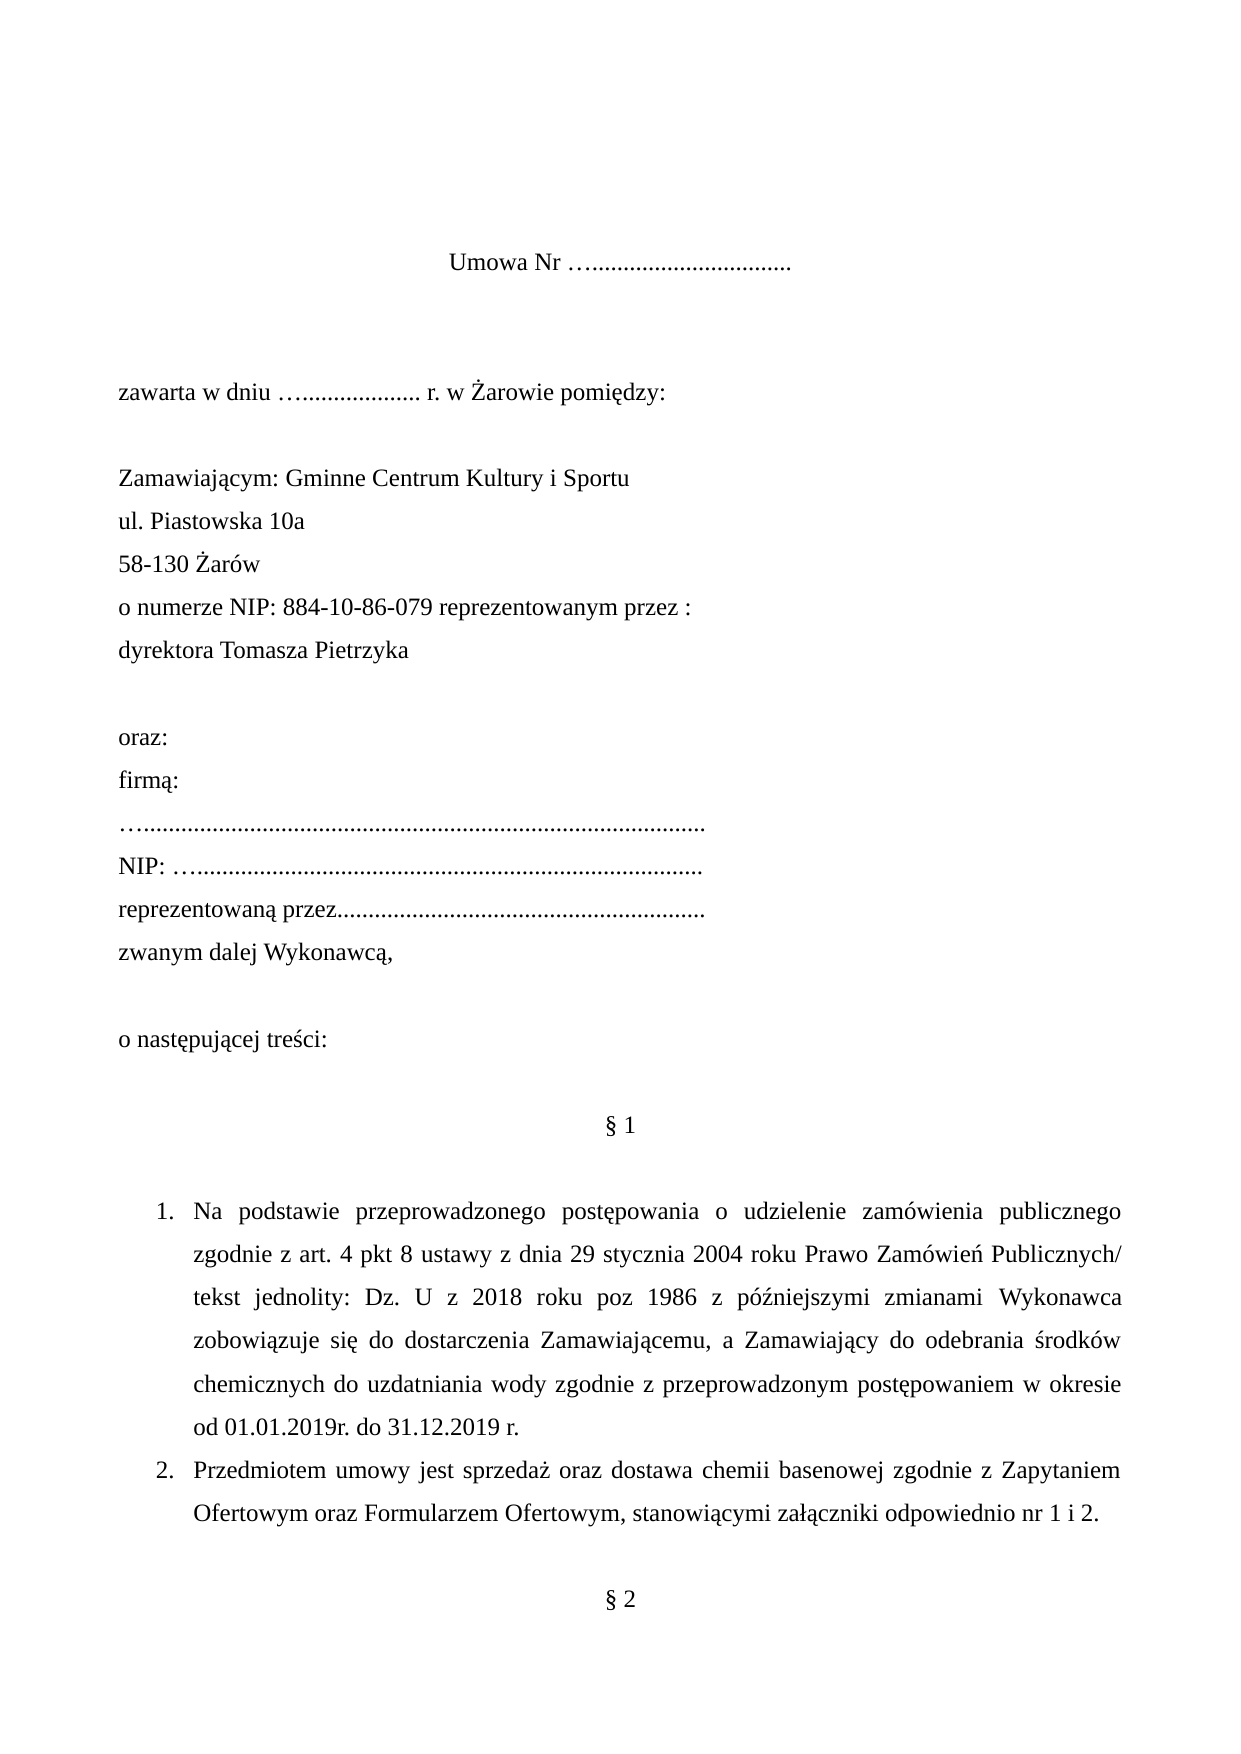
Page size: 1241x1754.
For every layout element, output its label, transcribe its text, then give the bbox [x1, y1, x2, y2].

text oraz: [118, 722, 1122, 751]
text 58-130 Żarów [118, 549, 1122, 578]
list Przedmiotem umowy jest sprzedaż oraz dostawa chemii basenowej zgodnie z Zapytaniem Ofertowym oraz Formularzem Ofertowym, stanowiącymi załączniki odpowiednio nr 1 i 2. [156, 1455, 1122, 1527]
text dyrektora Tomasza Pietrzyka [118, 636, 1122, 664]
text Zamawiającym: Gminne Centrum Kultury i Sportu [118, 463, 1122, 492]
text ul. Piastowska 10a [118, 506, 1122, 535]
text reprezentowaną przez........................................................... [118, 894, 1122, 923]
text o numerze NIP: 884-10-86-079 reprezentowanym przez : [118, 592, 1122, 621]
list Na podstawie przeprowadzonego postępowania o udzielenie zamówienia publicznego zgodnie z art. 4 pkt 8 ustawy z dnia 29 stycznia 2004 roku Prawo Zamówień Publicznych/ tekst jednolity: Dz. U z 2018 roku poz 1986 z późniejszymi zmianami Wykonawca zobowiązuje się do dostarczenia Zamawiającemu, a Zamawiający do odebrania środków chemicznych do uzdatniania wody zgodnie z przeprowadzonym postępowaniem w okresie od 01.01.2019r. do 31.12.2019 r. [156, 1196, 1122, 1441]
text firmą: [118, 765, 1122, 794]
text zawarta w dniu …................... r. w Żarowie pomiędzy: [118, 377, 1122, 406]
text § 1 [118, 1110, 1122, 1139]
text NIP: …................................................................................. [118, 851, 1122, 880]
text Umowa Nr …................................ [118, 247, 1122, 276]
text o następującej treści: [118, 1024, 1122, 1052]
text § 2 [118, 1584, 1122, 1613]
text ….......................................................................................... [118, 808, 1122, 837]
text zwanym dalej Wykonawcą, [118, 937, 1122, 966]
